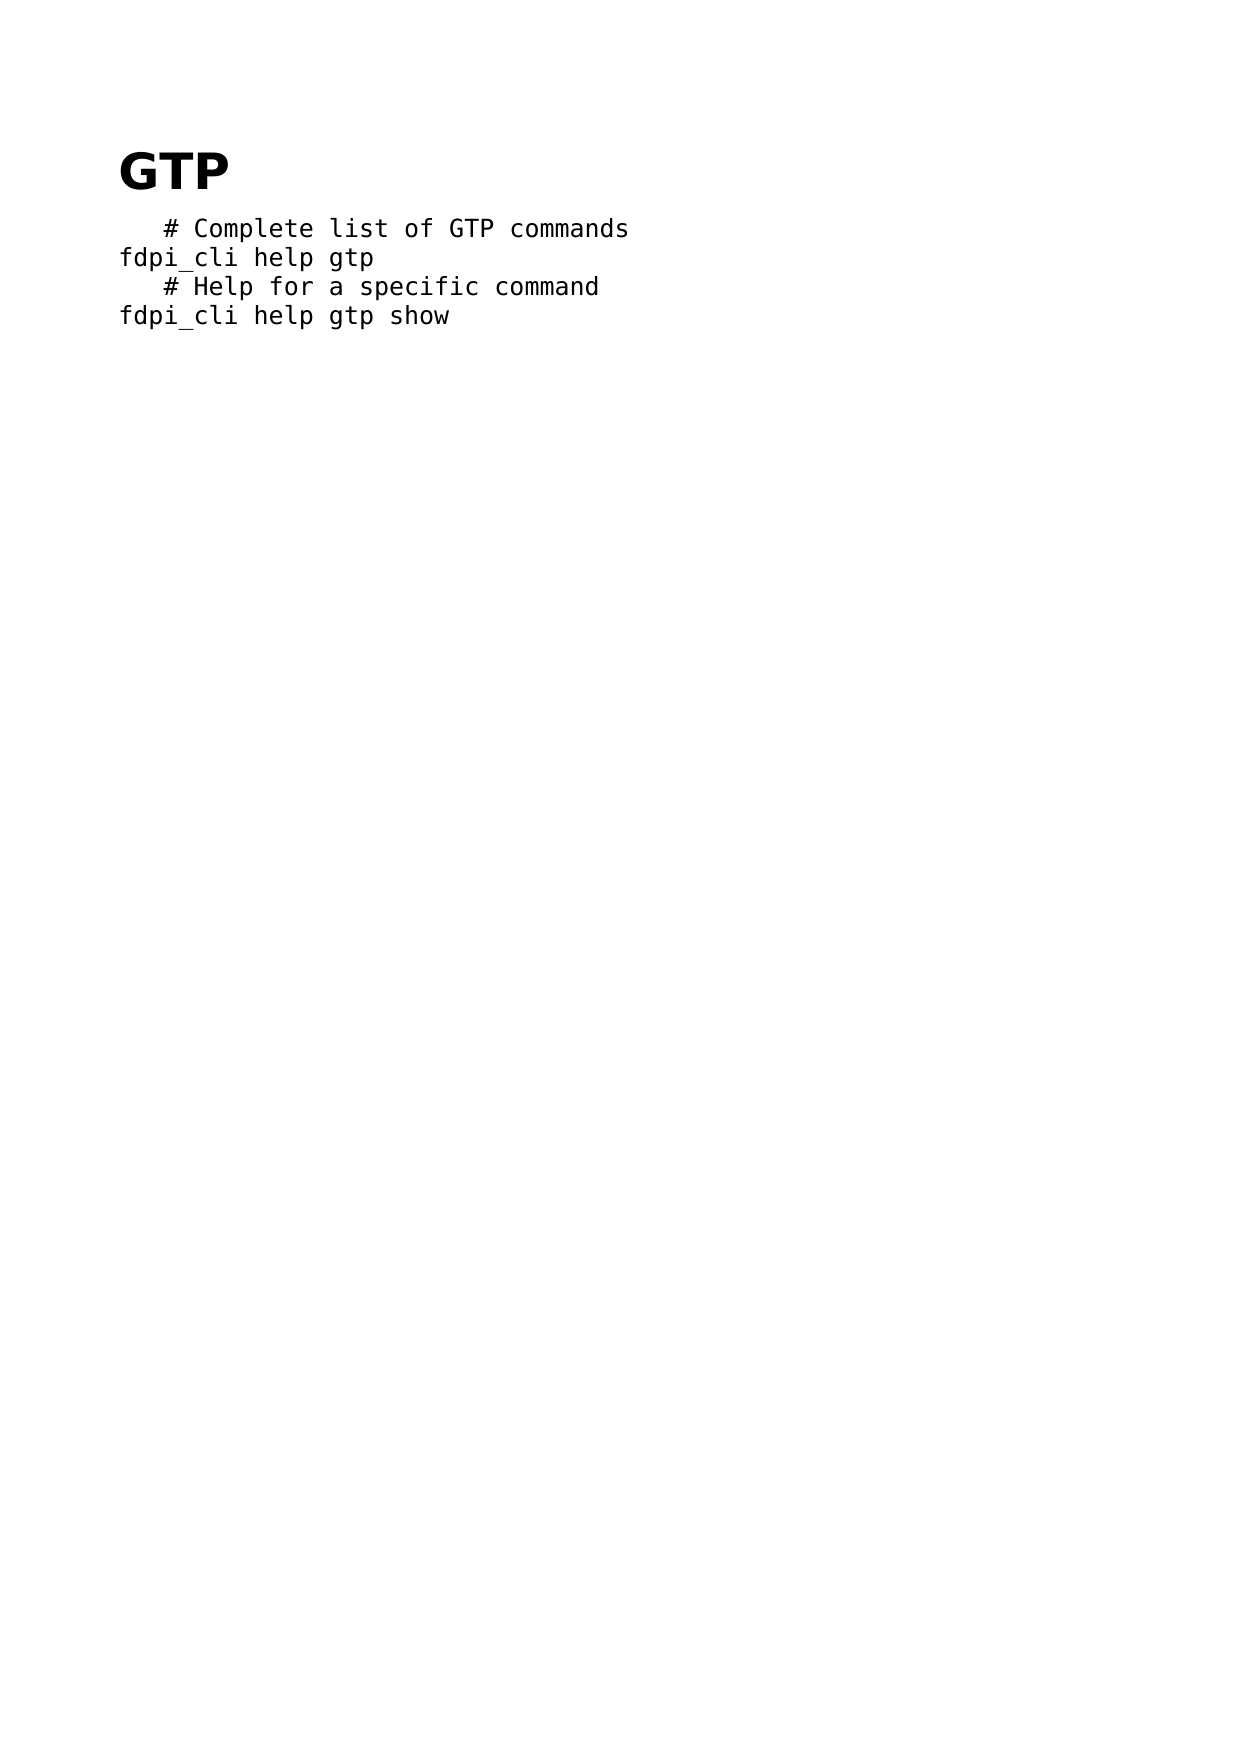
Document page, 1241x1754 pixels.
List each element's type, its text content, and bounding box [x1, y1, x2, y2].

text # Complete list of GTP commands fdpi_cli help gtp # Help for a specific command fdpi_cli help gtp show [118, 214, 1122, 331]
subtitle GTP [118, 143, 1122, 201]
